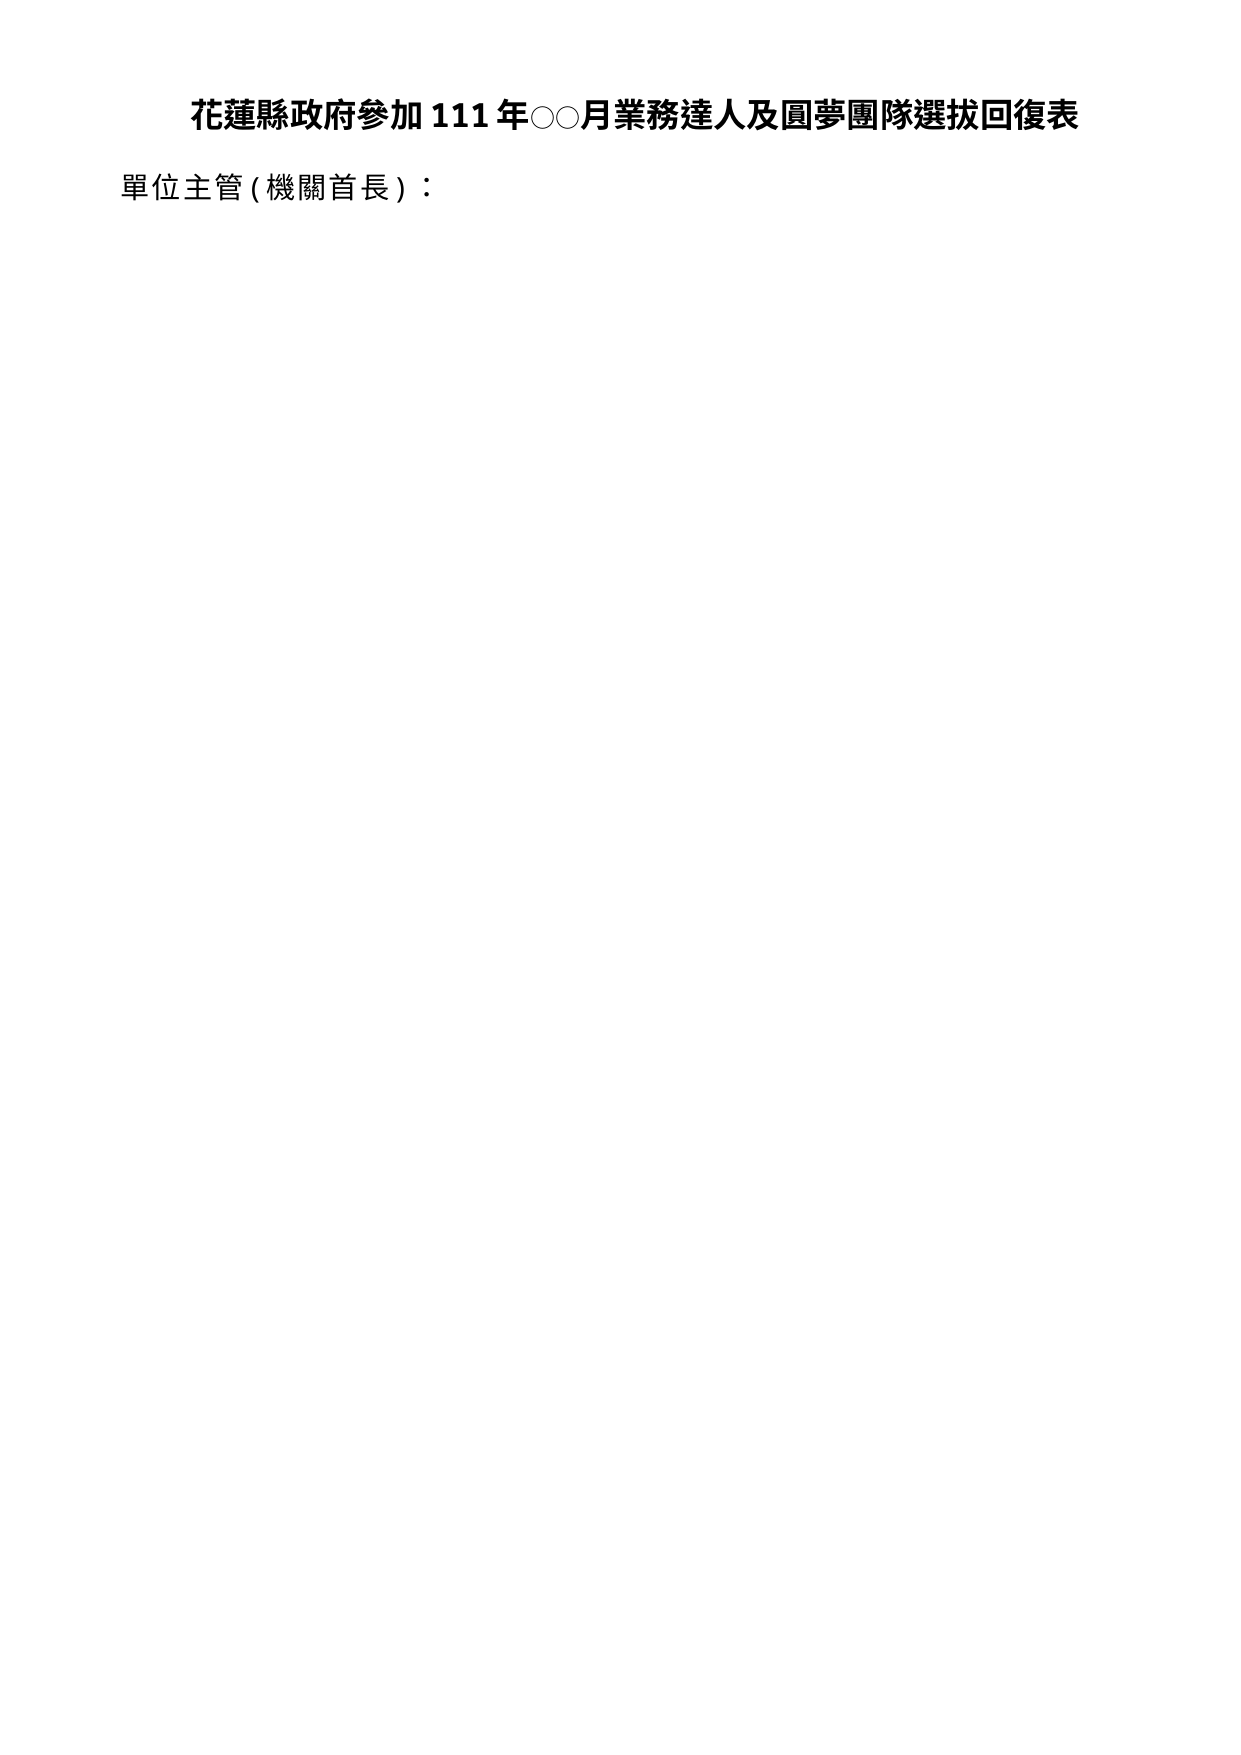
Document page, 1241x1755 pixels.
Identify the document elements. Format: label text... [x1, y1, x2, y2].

text 單位主管(機關首長)： [119, 144, 1151, 206]
